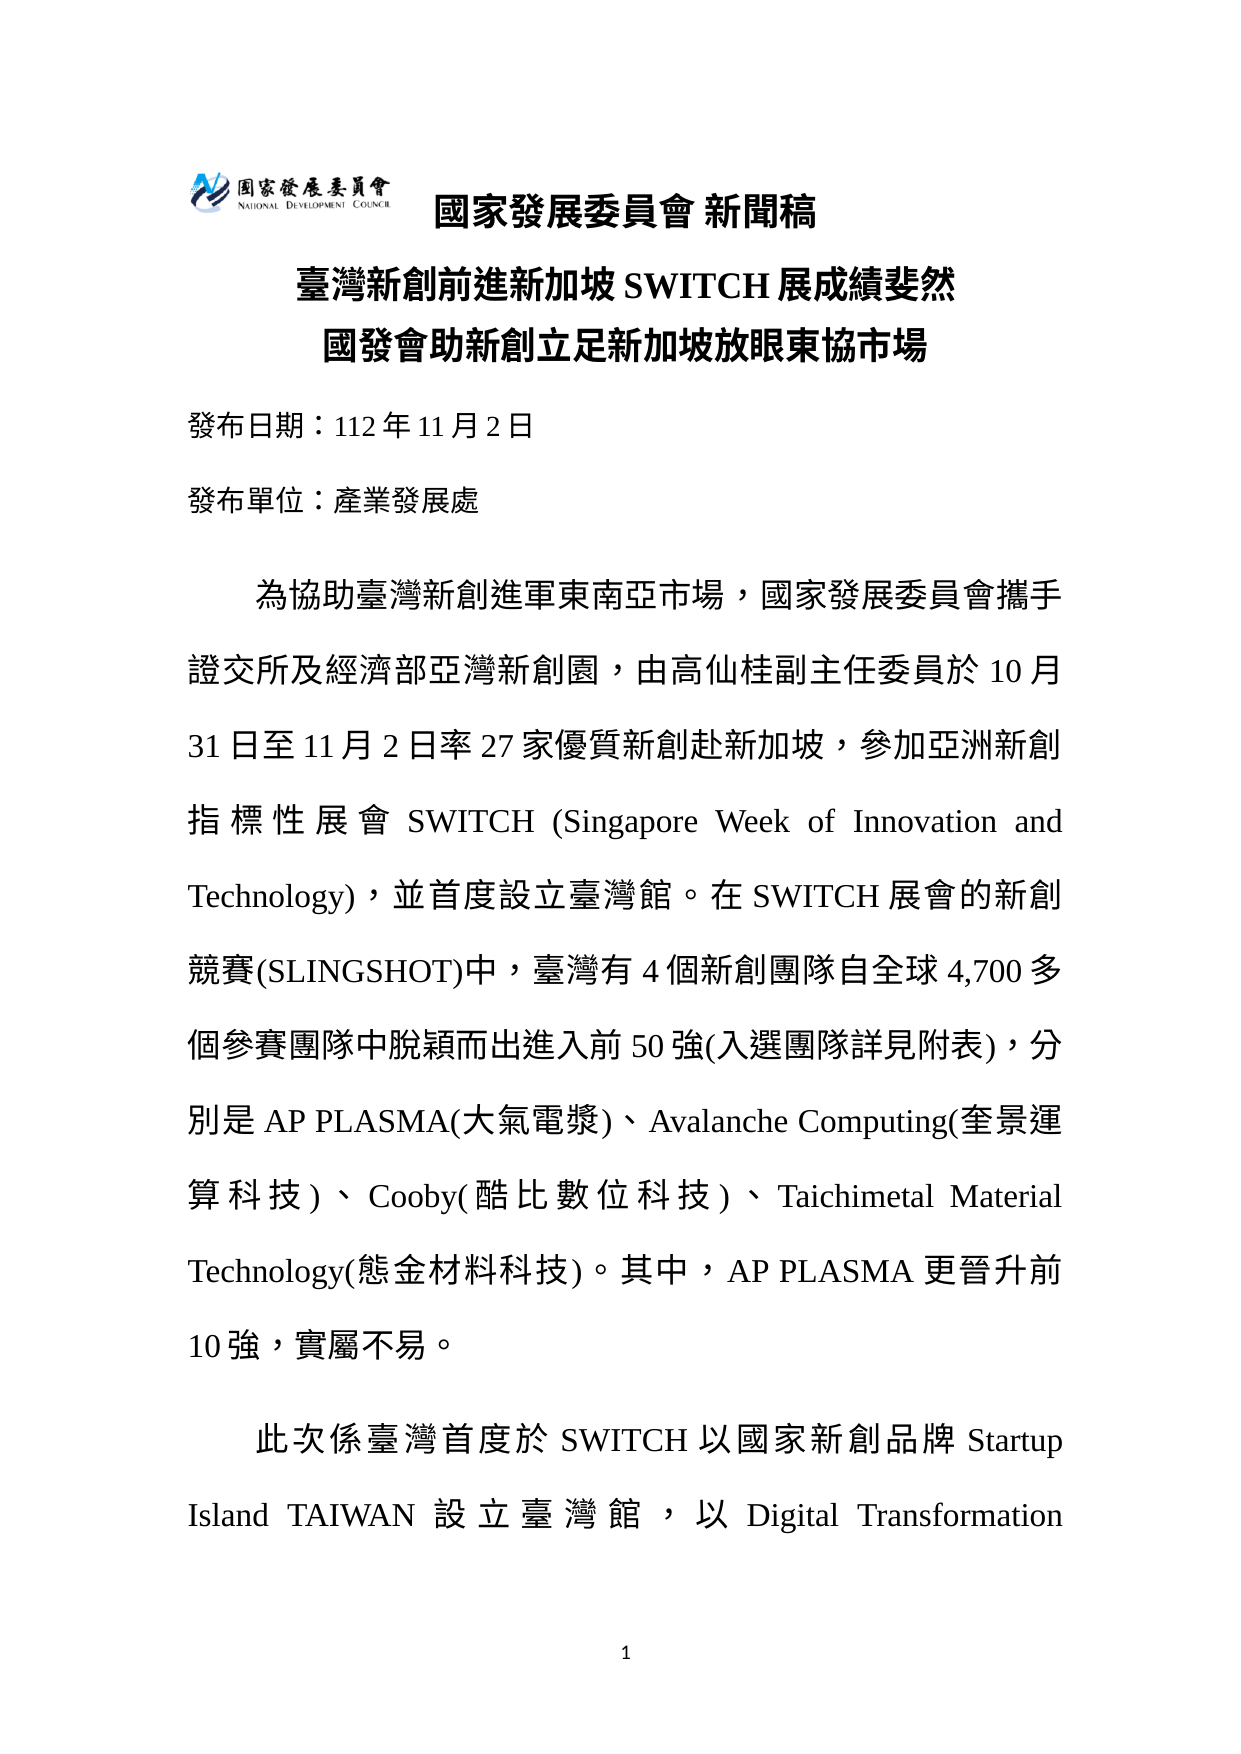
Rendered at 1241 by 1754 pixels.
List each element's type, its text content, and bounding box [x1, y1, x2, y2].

text 國家發展委員會 新聞稿 [187, 172, 1063, 247]
text 國發會助新創立足新加坡放眼東協市場 [187, 326, 1063, 368]
text 臺灣新創前進新加坡SWITCH展成績斐然 [187, 266, 1063, 307]
text 發布單位：產業發展處 [187, 461, 930, 536]
text 為協助臺灣新創進軍東南亞市場，國家發展委員會攜手證交所及經濟部亞灣新創園，由高仙桂副主任委員於10月31日至11月2日率27家優質新創赴新加坡，參加亞洲新創指標性展會SWITCH (Singapore Week of Innovation and Technology)，並首度設立臺灣館。在SWITCH展會的新創競賽(SLINGSHOT)中，臺灣有4個新創團隊自全球4,700多個參賽團隊中脫穎而出進入前50強(入選團隊詳見附表)，分別是AP PLASMA(大氣電漿)、Avalanche Computing(奎景運算科技)、Cooby(酷比數位科技)、Taichimetal Material Technology(態金材料科技)。其中，AP PLASMA更晉升前10強，實屬不易。 [187, 555, 1063, 1380]
text 發布日期：112年11月2日 [187, 386, 930, 461]
text 此次係臺灣首度於SWITCH以國家新創品牌Startup Island TAIWAN設立臺灣館，以Digital Transformation [187, 1399, 1063, 1549]
